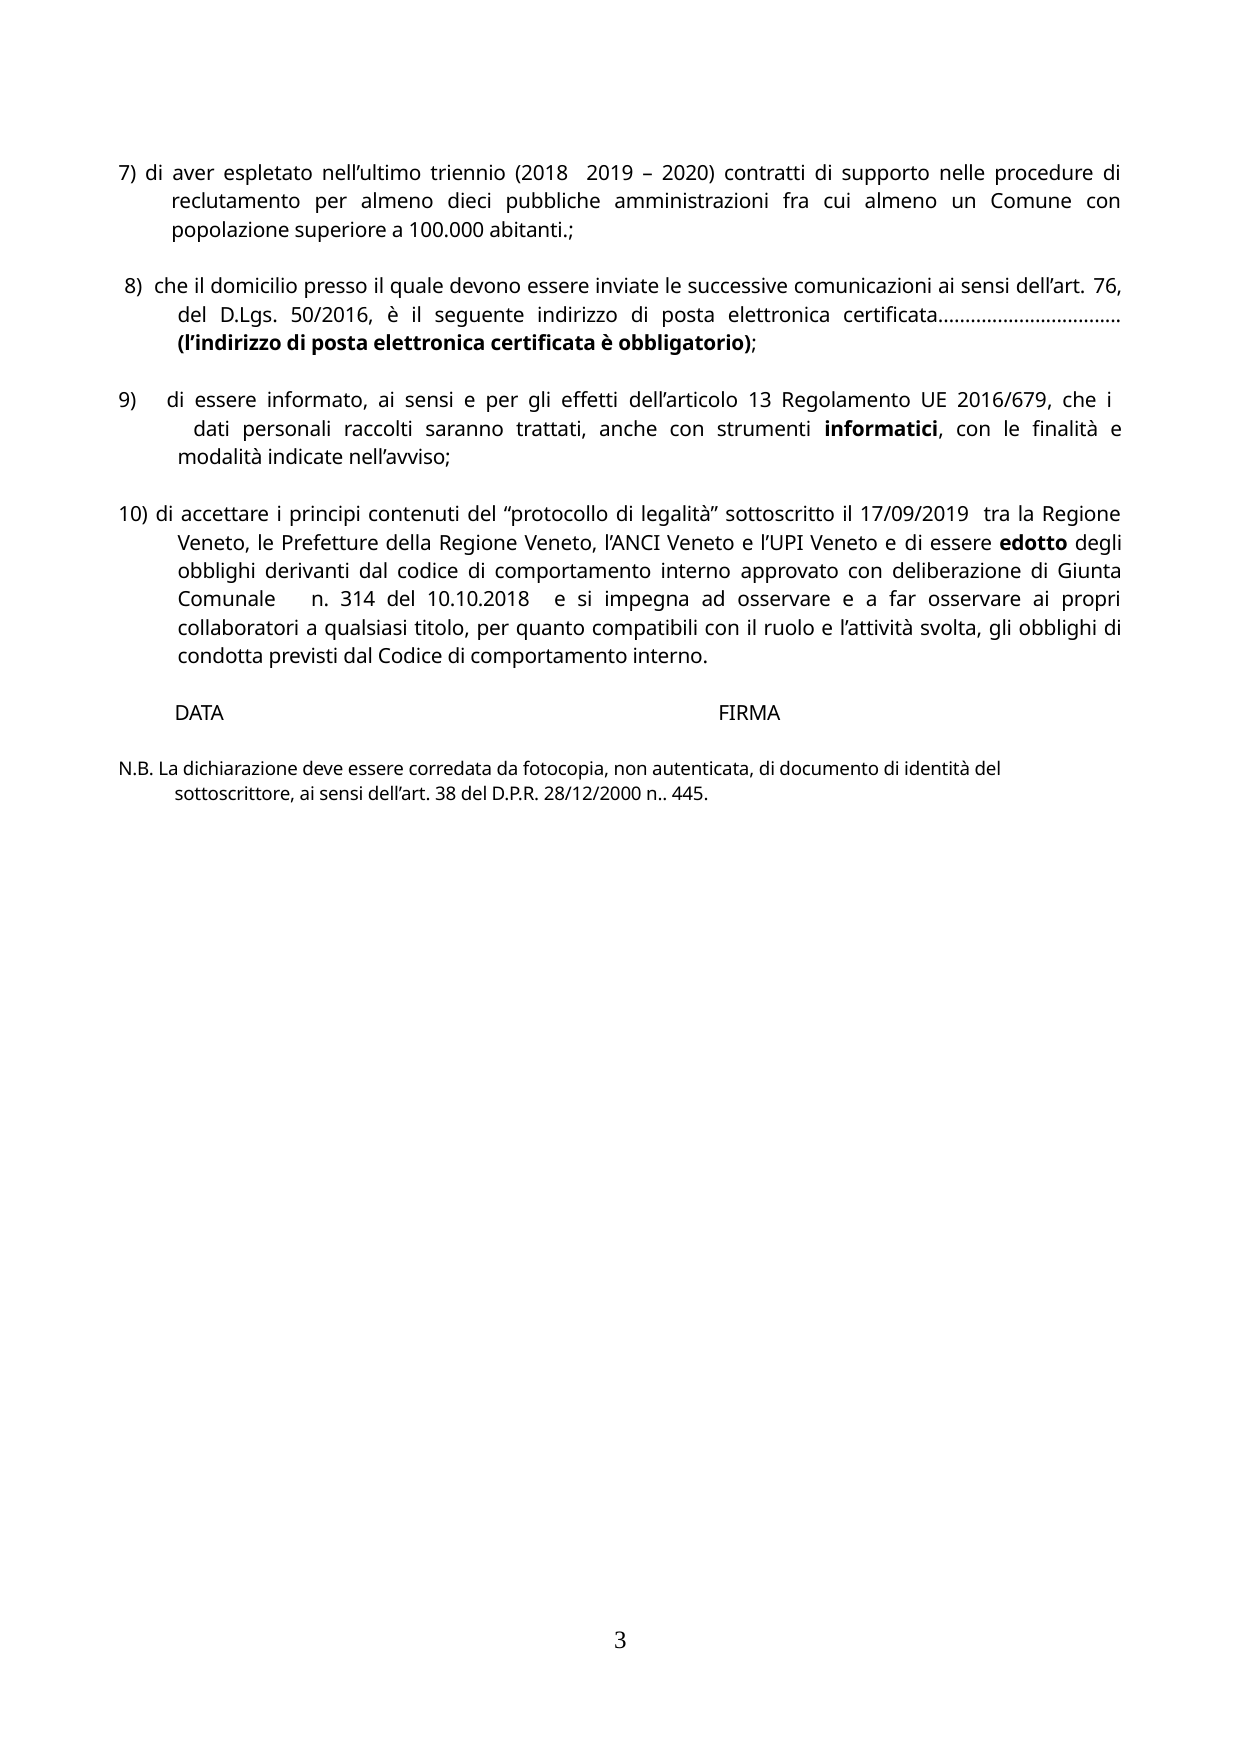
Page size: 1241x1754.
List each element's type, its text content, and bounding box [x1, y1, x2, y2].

text 7) di aver espletato nell’ultimo triennio (2018 2019 – 2020) contratti di supporto nelle procedure di reclutamento per almeno dieci pubbliche amministrazioni fra cui almeno un Comune con popolazione superiore a 100.000 abitanti.; [118, 158, 1122, 243]
text 8) che il domicilio presso il quale devono essere inviate le successive comunicazioni ai sensi dell’art. 76, del D.Lgs. 50/2016, è il seguente indirizzo di posta elettronica certificata……….........................(l’indirizzo di posta elettronica certificata è obbligatorio); [124, 272, 1122, 357]
text 10) di accettare i principi contenuti del “protocollo di legalità” sottoscritto il 17/09/2019 tra la Regione Veneto, le Prefetture della Regione Veneto, l’ANCI Veneto e l’UPI Veneto e di essere edotto degli obblighi derivanti dal codice di comportamento interno approvato con deliberazione di Giunta Comunale n. 314 del 10.10.2018 e si impegna ad osservare e a far osservare ai propri collaboratori a qualsiasi titolo, per quanto compatibili con il ruolo e l’attività svolta, gli obblighi di condotta previsti dal Codice di comportamento interno. [118, 499, 1122, 670]
subtitle N.B. La dichiarazione deve essere corredata da fotocopia, non autenticata, di documento di identità del sottoscrittore, ai sensi dell’art. 38 del D.P.R. 28/12/2000 n.. 445. [118, 755, 1122, 806]
text DATA FIRMA [174, 698, 1122, 727]
text 9) di essere informato, ai sensi e per gli effetti dell’articolo 13 Regolamento UE 2016/679, che i dati personali raccolti saranno trattati, anche con strumenti informatici, con le finalità e modalità indicate nell’avviso; [118, 385, 1122, 471]
